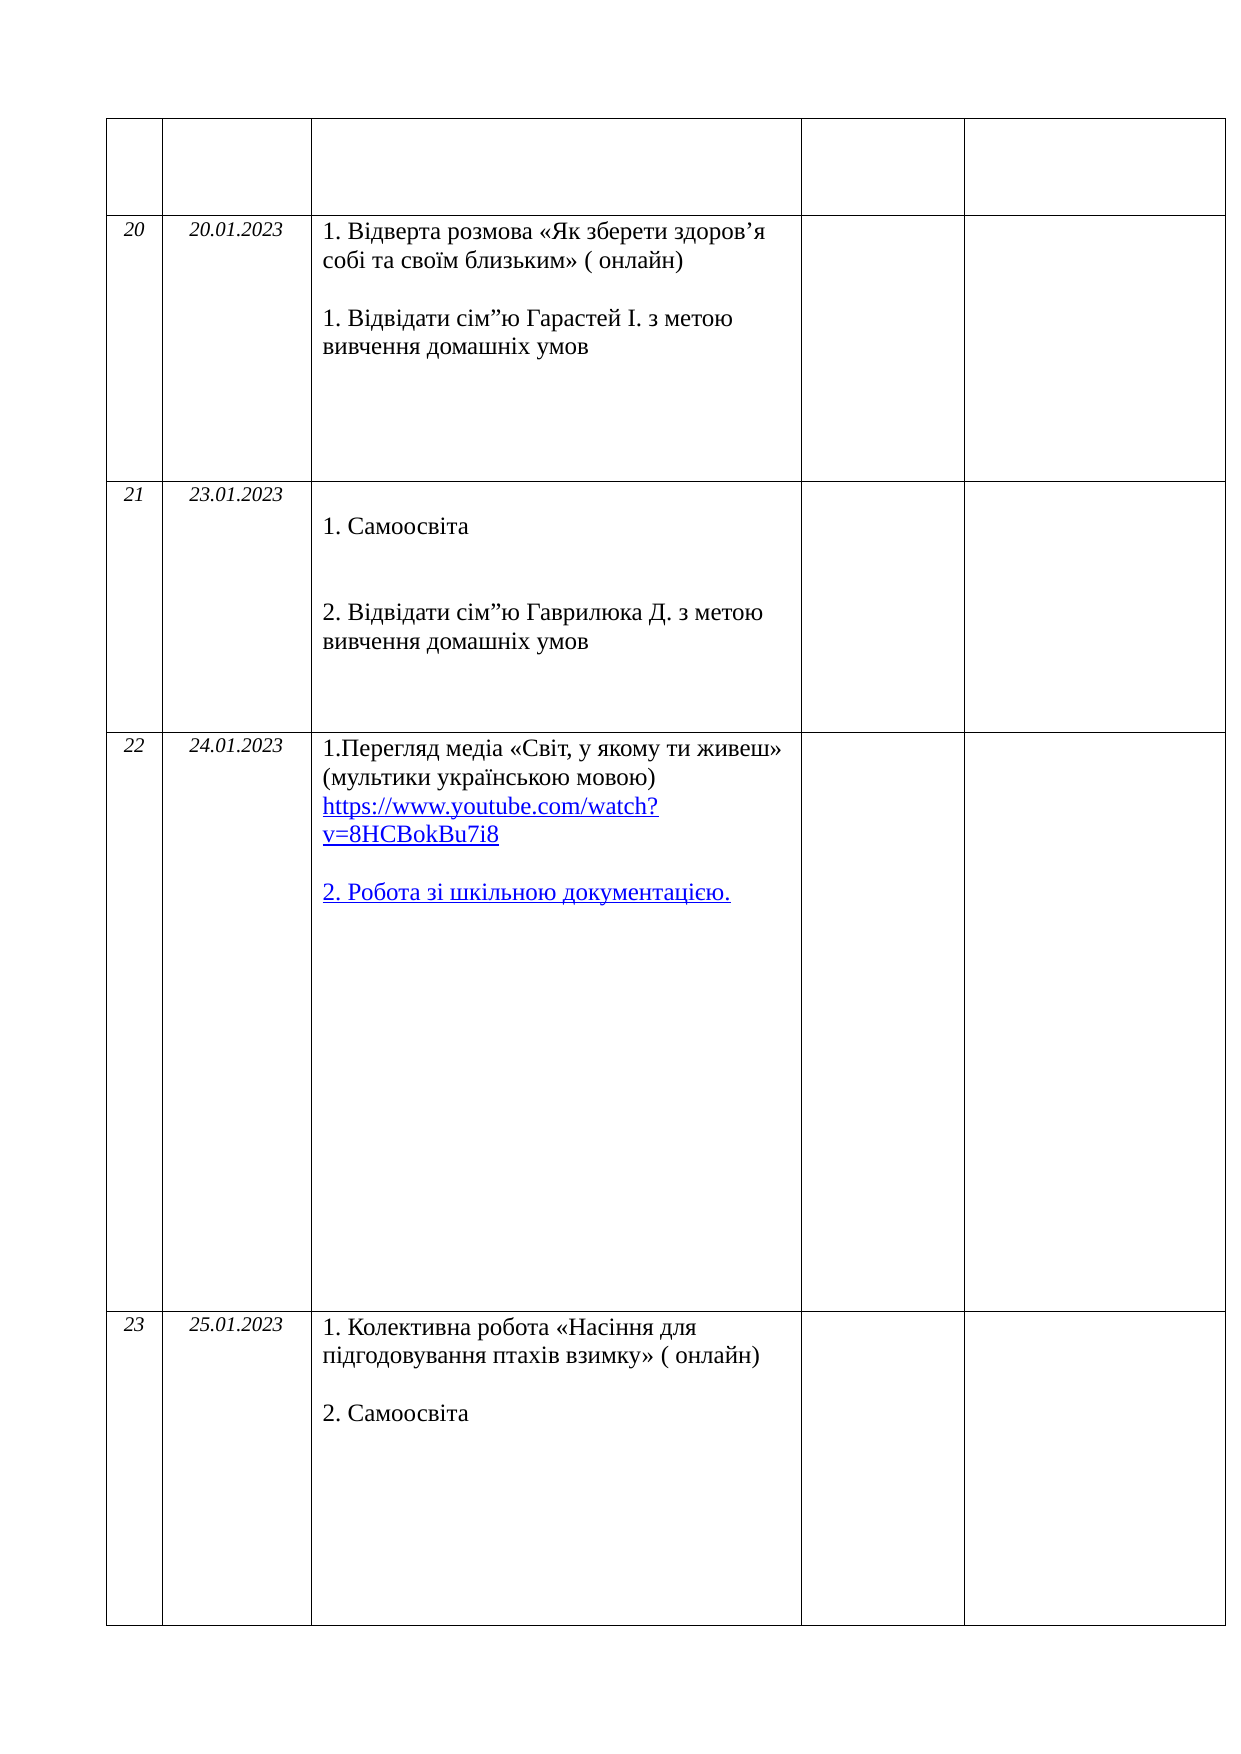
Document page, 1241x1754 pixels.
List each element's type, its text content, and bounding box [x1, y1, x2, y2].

table_cell 23 [107, 1312, 162, 1624]
table_cell 21 [107, 482, 162, 732]
table_cell 20.01.2023 [163, 216, 311, 481]
table_cell [163, 119, 311, 215]
table_cell [965, 119, 1225, 215]
table_cell 1.Перегляд медіа «Світ, у якому ти живеш» (мультики українською мовою) https://www.youtube.com/watch?v=8HCBokBu7i8 2. Робота зі шкільною документацією. [312, 733, 801, 1311]
table_cell [802, 119, 964, 215]
table_cell 1. Відверта розмова «Як зберети здоров’я собі та своїм близьким» ( онлайн) 1. Відвідати сім”ю Гарастей І. з метою вивчення домашніх умов [312, 216, 801, 481]
table_cell 1. Самоосвіта 2. Відвідати сім”ю Гаврилюка Д. з метою вивчення домашніх умов [312, 482, 801, 732]
table_cell 20 [107, 216, 162, 481]
table_cell [312, 119, 801, 215]
table_cell [802, 1312, 964, 1624]
table_cell 23.01.2023 [163, 482, 311, 732]
table_cell 1. Колективна робота «Насіння для підгодовування птахів взимку» ( онлайн) 2. Самоосвіта [312, 1312, 801, 1624]
table_cell [965, 216, 1225, 481]
table_cell [965, 1312, 1225, 1624]
table_cell 22 [107, 733, 162, 1311]
table_cell 24.01.2023 [163, 733, 311, 1311]
table_cell [802, 733, 964, 1311]
table_cell [107, 119, 162, 215]
table_cell [802, 216, 964, 481]
table_cell [965, 482, 1225, 732]
table_cell [802, 482, 964, 732]
table_cell [965, 733, 1225, 1311]
table_cell 25.01.2023 [163, 1312, 311, 1624]
